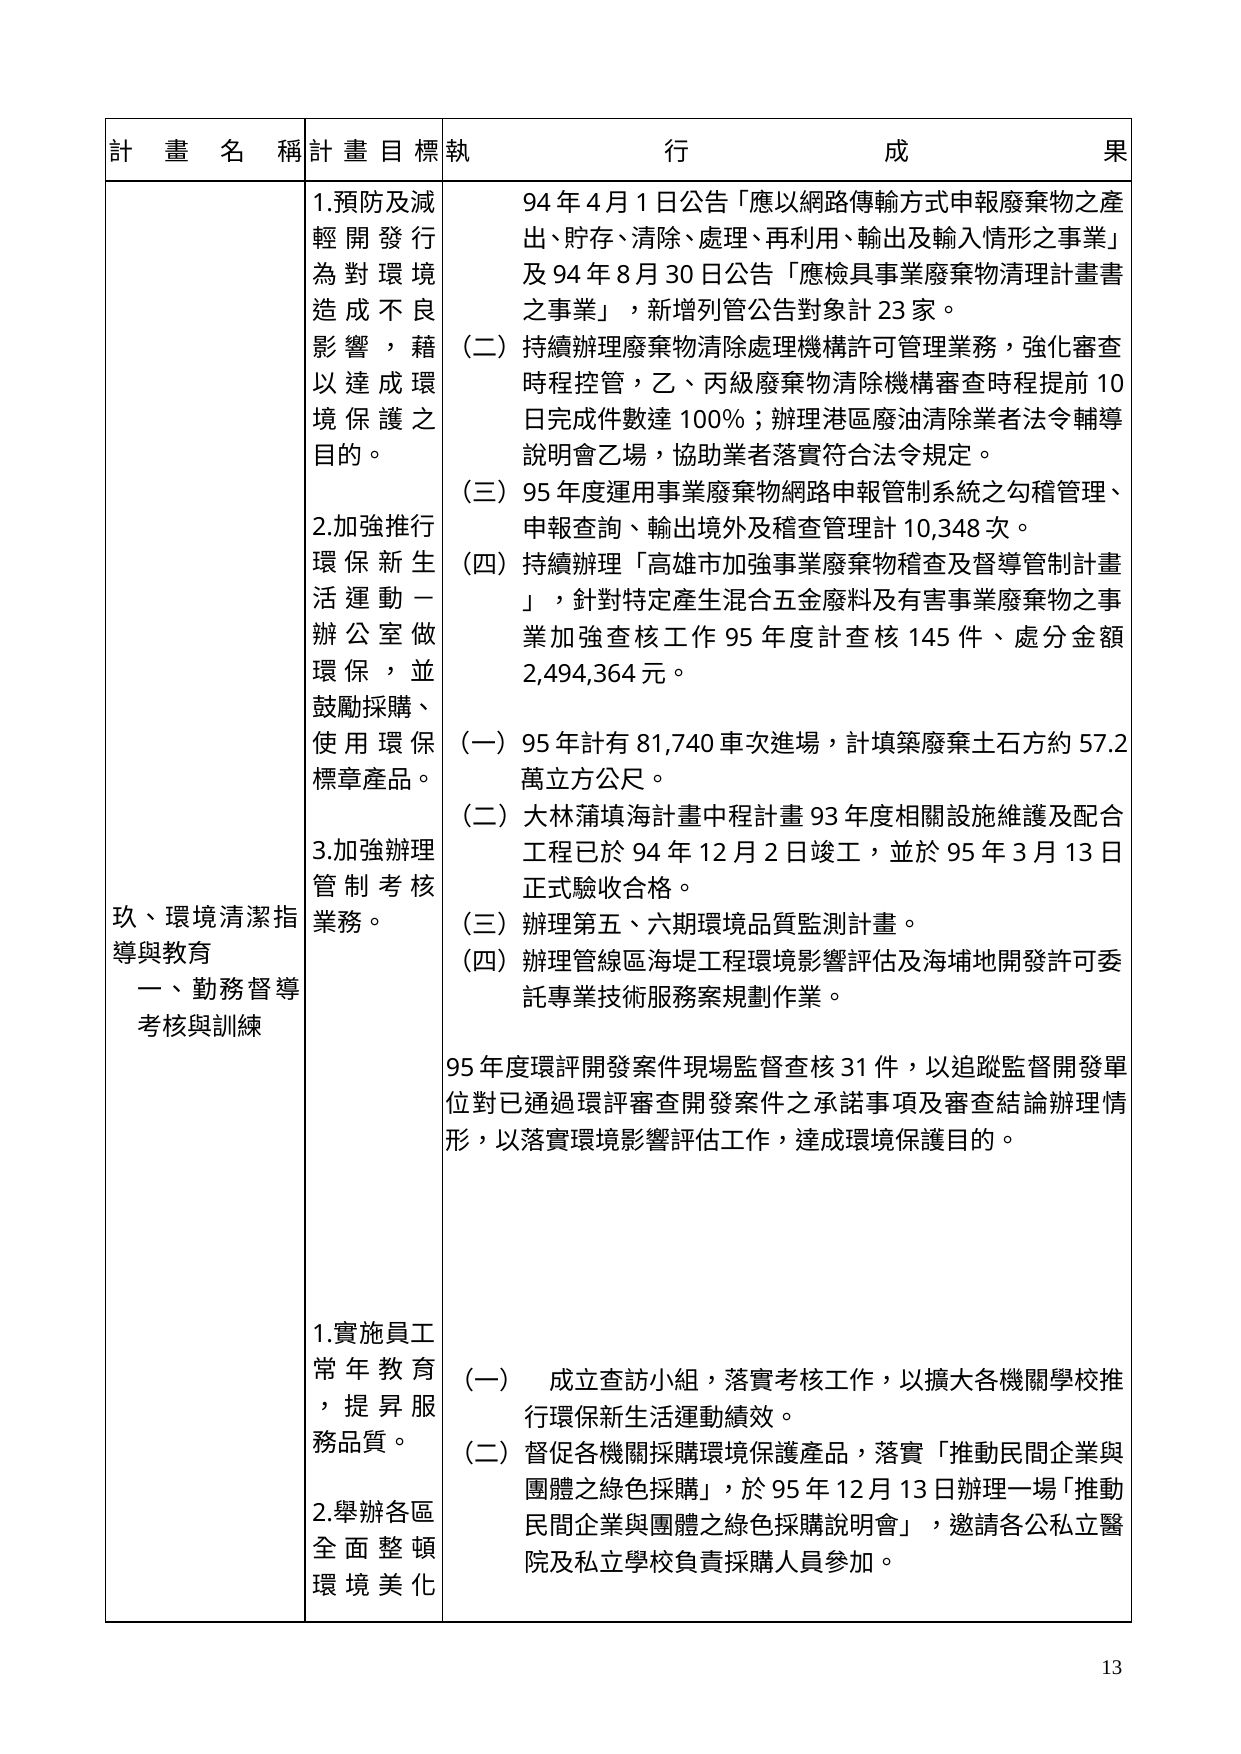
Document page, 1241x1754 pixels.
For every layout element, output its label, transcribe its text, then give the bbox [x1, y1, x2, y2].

table_cell 壹、空氣污染防制及噪音管制 一、空氣品質管理計畫 二、空氣污染防制宣導計畫 三、固定污染防制各項管制計畫 四、逸散污染源管制各項計畫 五、移動污染源各項管制計畫 六、噪音振動管制 貳、土壤及水污染管理防治 一、水污染防治、高雄市河川污染管制維護及民眾參與計畫暨後勁溪污染調查 二、飲用水管理、飲用水水質提升計畫 三、土壤及地下水污染防治 肆、毒性化學物質管理及其災害防救 一、毒性化學物質管理 二、環境用藥管理 三、毒性化學物質災害防救 伍、垃圾集運、資源回收與溝渠清疏 一、垃圾集運、強制垃圾分類與資源回收 二、溝渠清疏 三、公廁管理與維護 四、勤務督導考核 伍、環境蟲鼠防治及環境消毒 一、環境蟲鼠防治 二、環境消毒 陸、都市垃圾處理計畫 一、辦理高雄垃圾處理計畫 二、水肥清理 柒、事業廢棄物處理 一、賡續辦理事業廢棄物處理管制及其他 二、大林蒲填海計畫 捌、綜合規劃評估 玖、環境清潔指導與教育 一、勤務督導考核與訓練 二、公害糾紛調處 三、市容維護 拾、環境污染檢驗分析及其他 拾壹、中區資源回收廠 一、垃圾焚化業務 二、垃圾焚化操作 拾貳、南區資源回收廠 一、垃圾焚化規劃 二、垃圾焚化操作 [106, 182, 304, 1621]
table_cell 完成95年度高雄都會區空氣污染負荷之長期趨勢分析 完成本市及鄰近縣市空氣品質變化分析。 高雄市及高高屏地區不良日數逐年改善。 空氣污染物排放量更新 各子計畫考核與管制 空氣品質模擬與污染貢獻探討 空氣污染防制計畫書修正檢討 總量管制之配合推動 完成「固定污染源污染防制之推廣與宣導-中元普渡紙錢集中焚燒宣導計畫」、「空氣品質管理政策與總量之推廣宣導」、「裸露地植栽與綠化宣導」、「其他空氣污染防制政策宣導-京都議定書宣導計畫」 （一）高雄市固定污染源，執行固定污染源許可及稽查管理計畫，以掌握公私場所新設、變更、異動及操作情形，提供相關作業運用、分析及參考，目前本市列管公私場1276家，本年度計受理申請314件、設置許可10件、操作許可15件、變更許可19件、異動許可27件、展延49件及換補發證57件。另進行許可查核作業456製程，更新清查756家次，巡查作業314家次。 （二）6月27日嘉特國際驗證股份有限公司蒞臨本局針對固定空氣污染源許可核發作業ISO9001：2000品質管理系統進行複評，抽驗結果符合規範。 （三）9月20、25、26日邀請高雄市所有公私場所甲、乙級空氣污染防制專責人員，共計完成三班期學科及術科複訓。 （一）已完成「高雄市總量削減自治條例草案」及「高雄市堆置場及碼頭作業空氣污染防制自治條例草案」之擬定並提交環保局審查；另計畫亦協助召開「總量削減自治條例草案」法規公聽研討會及「高雄市堆置場及碼頭作業空氣污染防制自治條例草案」公聽會。 （二）今年度污染物削減量來源主要為各廠使用中鋼蒸汽、設備效能提升、防制設備更新等，已計算提報削減量SOX約2019公噸，NOX約2123公噸及PM10約784公噸。 （三）完成辦理本市中元普渡紙錢集中焚燒相關作業，今年紙錢收集數量為223.71公噸。約可減少:總懸浮微粒2461公斤、硫氧化物559.28公斤、氮氧化物626.39公斤、一氧化碳27069公斤及多環芳香烴化合物17.2公斤。。 本市公告應連線第一批至第三批公私場所共有13家工廠76根連線煙道，除中鋼公司3根次無法裝設儀器之煙道外，其餘煙道皆已完成連線；而未公告部份已連線共有12根。根據最新公告之管理辦法所有連線工廠應傳送即時資料，目前已全數進行即時資料傳輸。 執行各項功能查核；相對準確度測試查核25根次、標準氣體查核25根次、不透光率查核50根次。 執行7家公私場所評鑑作業及3廠次的複評工作。 （一）完成5支煙道排放重金屬污染物採樣檢測作業、20支煙道排放之粒狀污染物、硫氧化物和氮氧化物採樣檢測作業。15支煙道排放之總碳氫化合物、氨氣、氯氣、氯化氫、氟化物或硫酸液滴等單項或其他法令規定具有標準之項目採樣檢測作業。 （二）對公私場所污染源進行周界粒狀污染物、特殊污染物或臭味執行採樣檢測作業共90個樣品。 （三）採樣檢測分析50件燃油或燃煤硫份含量樣品作業。 （四）五家大型辦公大樓、商場、百貨公司或公務機關等進行室內空氣品質檢測 完成列管工廠申報資料審查及查核輔導工作 針對列管工廠揮發性有機物現場查核，並與申報資料比較分析，共完成11583個設備元件檢測。 完成全面抽查高雄市轄區內加油站共計104站次。 辦理8家工廠之輔導減量改善會議。 進行980小時OP-FTIR監測，對象有3種行業7家工廠，利用紅外線原理（FTIR）遙測儀器監測，以有效監控揮發性有機物污染情形。 完成20家工廠臭味輔導；41家最易產生臭味之公私場所，執行廠區內潛在臭味污染源詳細調查工作；依所規劃路線或環保局指定加強巡查之公私場所內查察臭味來源，完成356人/日巡查，共計2,848小時。 完成8場次之OP-FTIR監測；進行50點次疑似污染源之周界空氣進行三點比較式嗅袋法官能測定、30點次以氣相層析儀進行臭味成分分析、25支煙道臭味檢測作業。 舉辦4場次水性乾洗輔導課程，協助乾洗業者裝設水性乾洗衣機，以環保水性界面活性劑水洗法取代傳統石油系乾洗溶劑洗法，藉此方式減少臭味之發生。 95年11月11日至95年11月20日組團參加聯合國第12次全球氣候變化綱要公約締約國大會(COP12)，於大會期間設攤、攞設高雄市計對溫室氣體減量各項措施與成果，達成國際交流與拓展國際視野之宣達目的。 修正本市各部門溫室氣體排放量資料庫 完成本市環保部門溫室氣體排放盤查 蒐集本市14家廠商溫室氣體盤查資料，並進行七家耗能產業盤查。 蒐集國際城市溫室氣體盤查、登錄與審驗機制，並依據我國未來政策方向，硏擬本市盤查、登錄與審驗機制。 研擬本市國際合作發展建議。 蒐集彙整9個國際都市及4個國內城市溫室氣體減量行動方案及成果，以及高雄市相關產業及前5大排放源減量成果彙整。 劃分各行政部門所屬基準年(2005年)之溫室氣體排放量，經區分後上述三個部門中可具體畫分之各局處排放量在運輸部份、住商、廢棄物部門之合計可區分排放量約1,018.42萬公噸(約佔97.8%)。 完成各行政部門現有減量措施及成效之清查及管制略之規劃，在環保局協助下完成10個局、7個科處之實質訪談作業，並提出各局處之管制方案。 建立高雄市近程及階段性分年減量目標，並確立本市溫室氣體減量管理、執行架構、成果評量及追蹤機制。 本市列管之營建工程共計4,939件，95年度申報開工件數共計2,762件，徵收金額45,280,083，營建空污費徵收開立繳款書件數為3,917件（包含逾期申報開立之滯納金及加計利息件數），實收件數為3870，繳納比例為98.8％。 本年度共計完成5144處次巡（稽）查量，依法告發95件次，並查獲28處工地已開工卻未向環保局申報空污費，經告知後已完成申報，計空污費補繳金額為684,055元。 95年度邀請本市營建業主、承包商、工務單位舉辦「營建工程空氣污染防制管理辦法」說明會2場次，廢土不落。 （一）洗街作業量共計完成15610.2公里。 （二）掃街作業量共計完成10925.9公里。 （三）洗街車每公里平均用水量1.55公噸。 （四）95年度總用水量4184.5公噸 （五）道路普計800條，總計1247.16公里。 （六）TSP削減量：689.33公噸。PM10削減量：129.87公噸。完成49條道路坋土負荷檢測。 調查列管公私有裸露地73處，列管面積164公頃，實際裸露面積74公頃，空品不良期間巡查完成192處次。 結合環保與公益，由喜憨兒園藝隊執行完成1.47公頃裸露地綠化。 （三）完成紙錢燃燒及露天燃燒巡查管制552處次，查獲並當場撲滅露天燃燒行為20件。 （四）完成空氣品質淨化區66處養護單位考核作業、評選10組優良養護單位並頒發獎金。 完成機車巡查84,877輛次，其中巡查回覆率達62.25%，機車定檢數量至11月底止為411,378輛次，定檢率至11月底止為69.24%，民眾對機車強制定檢的接受度正逐年提高中，由定檢資料統計得知，定檢數量以設籍高雄市、高雄縣的機車最多，而外縣市車輛約佔20%，在削減量方面，主要的管控措施來自加速老舊之機車淘汰、機車定檢改善效益、未定檢機車稽查作業等。本計畫藉由執行各項機車管制措施及跨局處合作並輔以宣導民眾，進而達到提昇高雄市機車定檢率與改善空氣品質之實際效應及完善績效。 （一）完成車籍資料庫並定期更新資料，柴油車檢測排煙共通知4755輛次，扣除申請至外縣市代驗、取消檢測等車輛，共計有2468輛到檢，其到檢率51.9%，不合格車輛有105輛，不合格率為4.2%。 （二）柴油車油品抽驗607件。 （三）全面強制預約檢測。 （一）依據高雄市交通流量調查結果推估本市移動污染源排放資料。 （二）檢討現行交通及環保政政策，研擬針對本市移動污染源管制可行性對策，可行性對策，可行性對策應呈現背景說明、法源依據、管制方式、適用對對、排放減量、單位減量成本、行政可行性、技術可行性等細部項目。 （三）針對本市移動污染源評估立即可行管制策略並研擬詳實具體規劃。 將陳情案件持續彙整，俟兩年乙次之檢討時，納入檢討。 95年12月6日公告「高雄市噪音管制區分類圖說」。 95年共受理松金里、明義里、明正里等36里共139件申請書，經初審合格後移送高雄航空站續辦補助工作。 （一）配合行政院環境保護署年度工作重點，執行「95年度高雄市後勁溪污染調查與總量管制計畫」、「95年度高雄市河川污染管制維護及民眾參與計畫」。 （二）配合行政院環保署執行「95年度高雄市河川水質維護及改善計畫」，推動排放許可、申報制度，以確實有效管制污染源，並輔以推動後勁溪、前鎮河巡守工作以達淨化河川目的。市轄內列管之水污染源397家，計發放事業廢(污)水排放許可224家（包含貯留6家、畜牧1家）、污水下水道系統排放許可173家。 （三）另督促事業及污水下水道系統依規定設置廢(污)水處理專責單 位或人員，目前列管設置專責單位17家、甲級專責人員8家、乙級專責人員75家，合計100家，設置率100﹪。 （四）配合行政院環境保護署95年世界環境日活動，陸續辦理系列活動如下： １．6月3日後勁溪巡守隊教育訓練。 ２．6月15日結合加昌國小路跑活動，辦理後勁溪淨溪活動。 ３．6月17-18日辦理巡守義工參訪外縣市人工溼地活動，藉相關訓練及參訪活動，增加河川巡守義工巡守之效能。 （五）95年9－10月份辦理下列活動，藉由活動提醒民眾珍惜水資源並且呼籲防治水污染需要民眾一同參與的重要性： １．9月9日於中鋼碳素化學股份有限公司舉辦鹽水港溪河川巡守隊教育訓練活動。 ２．9月20日於本市龍華國小舉辦水環境教育宣導活動。 ３．10月11日於本市加昌國小舉辦高雄市後勁溪污染現況及整治方向教育訓練活動。 ４．10月20日結合高雄醫學大學社會服務通識課程，舉辦水質監測及河川巡守教育課程。 （六）95年1月18日、6月19日、11月6、7日、12月26、27日共辦理6場說明會，加強宣導水污染防治技術、污水減量、申請各項許可作業說明及管制政策，並印製水污染防治各項法令彙編，供業者參考及民眾索取，成效良好。 持續執行工業區水污染管制計畫，督促公告區域內各事業單位依規定納入污水下水道系統處理。臨海工業區已納管工廠279家，未納管工廠21家（均非屬水污染防治法列管之事業），納管率93%。將持續辦理推動臨海工業區污水下水道系統完成建設之區域工廠，將廢（污）水納入經濟部工業局高雄臨海林園大發工業區聯合污水處理廠處理。 （一）賡續推動高雄市飲用水水質監測工作，加強執行自來水水質監測、包盛裝飲用水水源水質稽查、飲水機水質抽驗及水源供應許可證核發等事項。 （二）依據行政院環境保護署「飲用水管理重點稽查管制計畫」，參考自來水公司之配水幹管圖，選擇本市轄區配水系統內適當位置進行採樣檢驗，每月採樣50點，檢驗27種項目，本年度計採樣794件次，其中17件未符飲用水水質標準項目為總溶解固體量、鐵、錳及氯鹽等，均屬於影響適飲性物質，合格率達97.2％。 （三）「高雄市加水站水源供應許可管理辦法」業於91年11月18日發布施行，截至95年12月止合格水源供應許可者計有14家地下水體及151家自來水業者。 （四）95年4月24、26日、7月14、22、29日及12月11、18日辦理7場次「蓄水池、水塔宣導座談會」計有1,244餘人參加，成效良好。 （五）依據「飲用水設備維護管理辦法」加強督促各公私場所應依規定定期維護飲用水設備及飲用水水質檢測工作，以確保飲水機水質良好及民眾飲用安全；95年飲用水質抽測共計623件。 （一）本府環保局執行「高雄市94、95年度土壤及地下水污染調查及查證工作計畫」，俾有效控管本市土壤品質及地下水水質狀況。 （二）中國石油股份有限公司煉製事業部高雄煉油廠發生P-37油槽洩漏燃料油致造成土壤及地下水污染，經行政院環保署公告為土壤及地下水污染整治場址案，本府土壤及地下水污染場址改善推動小組委員會議，業於95年9月8日審核通過整治計畫之核定事項，本局將據以督促該廠積極辦理整治事宜。 （三）中油東門外高楠段328、322、405、410地號及後勁段月眉小段735地號等五處土壤污染控制場址及土壤污染管制區，本局業於95年6月核定405、410地號2處場址之土壤污染控制計畫定稿本到本府環保局；另3處場址之控制計畫該廠亦於95年11月16日提出修正二版，本局將持續督促高廠積極辦理污染改善工作及控制計畫修訂事宜。 （四）中油公司苓雅寮儲運所（特貿二南）場址，因土壤TPH濃度超過土壤污染管制標準20倍，已於95年12月14日經行政院環保署公告為土壤污染整治場址，本府環保局將依規定要求中油公司提送土壤污染整治計畫。 （五）中油高廠工廠區4筆地號土地 本府業於94年10月7日公告該廠工廠區4筆地號土地（楠梓區後勁段月眉小段736、736-1、737、841地號）之部份綠帶為土壤污染控制場址及，並於94年11月14日公告為土壤污染管制區（面積為1594.5平方公尺）；另本府於95年7月21日修正公告該4筆地號土地為土壤污染控制場址及管制區之污染範圍（面積為84650平方公尺）。 （六）中油高廠工廠區業於94年9月13日經本府公告為地下水污染控制場址及地下水污染管制區，該廠已於95年11月30日提報污染控制計畫到局，將據以要求其辦理污染改善事宜。 （七）中石化高雄廠土壤污染控制計畫書（第三次修正）業於95年11月10日提送市府推動小組委員會議完成審議，目前中石化公司正依委員意見辦理計畫修正。 （八）高雄硫酸錏廠土壤污染案，已於94年11月3日公告憲德段二小段7、33、34地號場址為土壤污染控制場圵；另高雄硫錏公司已於95年8月30日函提污染控制計畫，並於95年11月10日提本府95年第5次「土壤及地下水污染場址改善推動小組」審議在案。 （九）中石化前鎮廠土壤污染案已於95年5月23日公告為土壤污染控制場址，本府環保局於95年6月2日認定中石化公司為污染行為人，並於95年8月2日公告為土壤污染管制區，另95年10月2日公告為地下水污染控制場址，將續辦理地下水污染管制區公告事宜。 （十）本府環保局自95年1月1日至95年12月31日止前往中油高雄廠加強查察其土壤及地下水污染情形，計稽查82件次，目前共處分7件。 （十一）「土壤及地下水污染場址改善推動小組」93年成立迄今共召開9次委員會議，完成35件次土壤、地下水控制或整治計畫審議；並劃定26處土壤、地下水污染管制區，有效達成污染控制改善，成效良好。 （一）輔導本市運作毒化物業者，依毒性化學物質管理法之規定完成各項運作紀錄之申報，自95年1月至12月計620（件）次；另配合稽查方式前往現場查核計281（件）次，告發1件，辦理毒性化學物質運送聯單報備及變更共23,078件。 （二）會同警察及監理單位人員實施「高雄市加強毒性化學物質運送管理聯合輔導稽查實施計畫」，計畫期間計攔檢177部大貨車，其中16部車載有公告列管毒性化學物質，均合於毒管法規。 （三）95年10月23、25日、11月6日辦理3場次毒管法令說明會，邀集業者參加法令說明會，以加強宣導毒性化學物管制技術申請各項許可作業說明及管制政策，並印製毒性化學物質管制各項法令彙編，供業者參考或民眾索取。 （一）輔導並稽查環境用藥販賣業及病媒防治業依規定執行業務，並進行環境用藥標示普查及宣導環境用藥標示之正確性及安全性。 （二）加強偽、禁、劣環藥之查核、環藥販賣業及病媒防治業之許可執照審核作業。列管環境用藥製造業1家、販賣業5家、病媒防治業41家。 （三）環境用藥普查共1,296件。 （四）抽看環境用藥刊物、廣播等廣告共3,903次 （五）95年11月27日舉行「95年環境用藥管理法及新訂定相關子法法規說明會」讓本市環境用藥製造業、販賣業及病媒防制業者充分瞭解該法規之相關規定，以免觸法。 （一）依「高雄市地區災害防救計畫」協調動各機關執行毒性化學物質災害防救工作，依計畫內容權責分工規劃整合各項防救作業，俾有效防患本市災害之發生，並提昇應變處理功能。 （二）配合推動本市毒性化學物質災害聯合防救小組制度化工作及無預警測試計20家次。 （三）95年7月12-13日、12月22日邀請毒災聯防小組等事業單位辦理「高雄市95年度毒性化學物質災害聯合防救小組動員組訓暨災害防救業務講習」。 （四）配合高雄市「95年度全民防衛（萬安29號）演習」於6月20日假中油公司高雄煉油廠辦理毒災演練，計動員市府消防局、警察局、衛生局、南區毒災應變諮詢中心及中油公司等15個單位參演，計約230人蒞臨指導觀摩，成效良好。 （五）推動毒性化學物質災害聯合防救小組制度化工作，整合本市31家工廠組成4組毒性化學物質聯合防救小組，以提昇本市毒災防救功能，今年度共演練37場次。 （六）95年12月6、8日共2日辦理94年度「毒性化學物質災害防救班」 參加人員包括本市毒災應變中心各成員機關業務相關人員，有效強化整體災害防救戰力。 （一）充實垃圾清運機具設備，95年度增購10輛壓縮車及19輛框式垃圾車，投入現行每週垃圾清運6日行列，全年清運354,630公噸。 （二）95年9月1日起全面實施各級公私立學校配合垃圾不落地清運作業，實施情況良好；各校原垃圾貯坑均已完成綠美化，消除垃圾髒亂點並改善學校周邊環境。 賡續辦理新興、前金及鹽埕等區垃圾清運民營化工作，以達降低成本，節省人事支出。 維護市容環境，每日執行人力清掃慢車道，清掃面積12,886,000平方公尺；掃街車清掃快車道，清掃面積2,366,000 平方公尺。 （一）廚餘回收每週隨垃圾車回收6日，95年廚餘回收量25,650公噸，回收率6.75%。 （二）資源回收每週由資源回收車回收3日，95年資源回收量191,622公噸，回收率32.78%。 （三）為維護市容觀瞻及增加停車位，廢棄車輛委託民營拖吊，95年計移置汽車957輛、機車2,114輛。 （四）95年辦理跳蚤市場活動12場次，提供1,650個攤位給市民作為資源回收再利用多元化管道，參與民眾約6萬人次，將家中堪用而用不到的物品互作交流。 （五）興建「高雄市資源垃圾細分選廠」預計96年12月完工後，每日可處理120公噸資源回收物，並使資源垃圾貯存過程符合回收貯存清除處理方法及設施標準之規定。 （六）興建「高雄市巨大廢棄物回收再利用廠」，預計96年6月完工後，每日可破碎32公噸巨大廢棄物，除可「家具再生」外；並可破碎木製回收物成木屑變賣，增加市庫收入。 （一）各區清潔隊每月預排清疏作業表，按「里」輪流執行清疏作業，如發現有排水不良、溝壁損壞、溝蓋遺失等無法克服且影響作業情事，即速函請相關單位建請改善；防汛期前責請各區清潔隊及溝渠清疏隊加強清疏，特別加強低窪積水地區之溝渠清疏；針對轄內容易積水路段調查列冊管理及巡查，如巡查發現或民眾陳請臨時阻塞情事，即機動派員清除。 （二）95年清疏長度988,909公尺，清疏污泥重量16,940公噸。 （一）為因應2009 世運在高雄，加強公廁清潔維護檢查，檢查結果函送各權管單位改善；拆除老舊公廁，維護市容觀瞻。95年聯合督導檢查抽查154座次；平日檢查9,160座次；本局負責清潔維護公廁39座，本年拆除老舊公廁5座，並協調「固定使用且非一般民眾使用之公廁使用人」自行清潔維護6座，合計本年除管11座。 （二）為支援本府相關單位辦理各項活動使用及提供團體及巿民租借使用，環保局備有流動廁所四輛，95年度供機關免費借用175車次；民眾租用84車次，租金收入193,800元。 （三）辦理補助出糞式廁坑改建化糞池，改善市民居家環境衛生，提昇生活品質，本年補助1座。 配合垃圾清運、街道清掃、溝渠清疏、水肥清運、公廁管理維護等工作計畫，實施勤務督導考核，辦理優劣獎懲。 （一）釐訂本市滅鼠滅蟑防除計畫並配合全國滅鼠週於95年10月16日至10月22日實施，發放滅鼠藥及滅蟑藥各53萬包予各家戶，籲請民眾全面展開清潔大掃除及滅鼠滅蟑防除活動，整頓居家環境，清除病媒孳生源。 （二）登革熱防治作業：配合本府登革熱檢查考核及清除輔導小組編組，加強本市各機關、學校、團體及公私場所登革熱病媒蚊孳生源之清除、輔導及檢查。 （三）各區公所依各方反應之空地髒亂資料，確認複查後函請環境髒亂空地之所有人，限期改善其所屬空地，本局配合督促改善。若屆期經稽查仍未改善，環保局則依廢棄物清理法予以告發處分。 （四）確定及疑似病例地區孳生源清除並由各清潔隊與衛生局疾病管制處加強戶外及屋內緊急消毒工作。 （五）95年清除全市髒亂點22,590處、病媒蚊孳生源清除716,334件次、空地清理1,905處、公共場所清理1,329處、清除廢輪胎88,083條，清除廢棄物合計4,502公噸；病媒蚊孳生源投藥18,166處、消毒機具熱噴霧機5,391台次、水噴霧機4317台次、總消毒面積131,095,088㎡；登革熱病媒蚊防治工作總投入人力46,902人次、車輛6,111車次。 每年實施戶外環境全面消毒3次，並於每次實施前，先函請各區公所及里辦公處，轉知里民配合作好居家環境整頓，以提昇防治效果，於95年3月20日至4月26日；7月26日至7月28日；8月1日至8月23日分別實施戶外環境全面消毒。 對特定事故造成之環境衛生不良地區，實施全面消毒。 （一）委託晶淨科技股份有限公司進行本市垃圾採樣分析。 （二）開放本府中、南區焚化爐、南星計畫參觀，對於環保教育績效顯著。 （三）95年委託高雄縣大寮及路竹鄉衛生掩埋場代處理本市焚化底渣、溝泥等廢棄物計98,950公噸。 （四）灰渣衛生掩埋場自95年1月起至12月止妥善處理本市飛灰衍生物計41,212噸。 （五）大林蒲灰渣衛生掩埋場共分為五期工程，目前已完成四期，工程開發面積約20.5公頃。 （一）全巿劃分十二個責任區，實施定日、定線、定點清運巿區出糞式廁所水肥作業，加強清運效果。 （二）受理巿民申請收費代清運化糞池水肥，加強為民服務。加強宣導出糞廁所改建化糞池，減少水肥清運人力、物力。 （一）水肥處理廠處理水肥均採用厭氣消化及活性污泥生化處理，使放流水符合納管標準。 （二）整修老舊處理設施，加強水肥處理功能及安全，增設投入口除臭設施，持續執行溝泥前置處理。 （三）加強機械維修養護，強化員工安全教育工作，配合三級處理效果。 （一）持續擴大列管事業廢棄物產源：落實執行行政院環保署94年4月1日公告「應以網路傳輸方式申報廢棄物之產出、貯存、清除、處理、再利用、輸出及輸入情形之事業」及94年8月30日公告「應檢具事業廢棄物清理計畫書之事業」，新增列管公告對象計23家。 （二）持續辦理廢棄物清除處理機構許可管理業務，強化審查時程控管，乙、丙級廢棄物清除機構審查時程提前10日完成件數達100％；辦理港區廢油清除業者法令輔導說明會乙場，協助業者落實符合法令規定。 （三）95年度運用事業廢棄物網路申報管制系統之勾稽管理、申報查詢、輸出境外及稽查管理計10,348次。 （四）持續辦理「高雄市加強事業廢棄物稽查及督導管制計畫」，針對特定產生混合五金廢料及有害事業廢棄物之事業加強查核工作95年度計查核145件、處分金額2,494,364元。 （一）95年計有81,740車次進場，計填築廢棄土石方約57.2萬立方公尺。 （二）大林蒲填海計畫中程計畫93年度相關設施維護及配合工程已於94年12月2日竣工，並於95年3月13日正式驗收合格。 （三）辦理第五、六期環境品質監測計畫。 （四）辦理管線區海堤工程環境影響評估及海埔地開發許可委託專業技術服務案規劃作業。 95年度環評開發案件現場監督查核31件，以追蹤監督開發單位對已通過環評審查開發案件之承諾事項及審查結論辦理情形，以落實環境影響評估工作，達成環境保護目的。 成立查訪小組，落實考核工作，以擴大各機關學校推行環保新生活運動績效。 （二）督促各機關採購環境保護產品，落實「推動民間企業與團體之綠色採購」，於95年12月13日辦理一場「推動民間企業與團體之綠色採購說明會」，邀請各公私立醫院及私立學校負責採購人員參加。 （一）辦理「市長信箱及民意資訊系統」、「公文管制」、「高雄市議員質詢及建決議案管制」、「施政計畫管制系統暨先期作業計畫系統」等管制系統。 （二）95年度施政計畫列管工作，計府管計畫1案－大林蒲填海計畫；另依據「行政院環境保護署考核地方環保機關績效作業要點」辦理環保署地方環保機關績效考核，列管本局主管會報、局務會議局長指示事項。 （三）定期提報市政會議工作報告，並編印「環保行政概況」、「高雄市環保施政八年回顧」、營造英文學習環境．．等等。 定期辦理勞工安全相關教育訓練，將所有職工約2500人分四梯次在本府地下室大樓堂舉行，邀請交通大隊長官做交通安全教育、勞檢所長官做勞安教育、衛生局長官做衛生教育等訓練，並請各單位主管與所長官做綜合座談。 依據本市全面整頓環境美化市容施方案之規定辦理考核工作，由本府各單位組成之聯合督導小組施行定期或不定期考核。針對各區執行成效，再依據成績結果，辦理敘獎。 定期召開勞工安全會議依勞安法規定選出一定比例之勞工代表及資方代表，定期每三個月舉行一次勞工安全衛生管理委員會會議，解決本局隊員工作上之安全管理問題，以提高工作效率。 推動職災防止計畫並定期輔導考核：依據本局職災防止計畫，每年定期到各單位進行勞安考核，以提昇各單位之勞工安全管理業務之績率。 組織編製：現有14個運用單位，74個環保義工隊，2547位義（志）工。 執行任務：義工們平時除了從事社區資源回收、街道認養、公園維護、河川巡守及溝渠清疏等環保服務性工作外，並配合本局不定期舉辦環保政令宣導及大型環保活動，例如國家清潔週、海岸淨灘、淨山、登革熱宣導、全民應撿、清淨家園等。 本局除為每位義（志）工每年投保100萬意外險外，並每年舉辦一般訓練、特殊訓練、遴選表揚績優義工及義工隊伍。 依規定組成公害糾紛調處委員會，俾利加強辦理公害糾紛調處案件，並依規定定期上網向行政院環保署申報本市公糾案件，暨辦理公害糾紛處理法令說明會，以提市民對公害糾紛之瞭解。本年完成93年中油高雄廠與後勁五里8,000多人之重大公害糾紛調案，獲得環保署嘉許。 （一）由環境保護巡邏小組執行違反環境衛生行為稽查取締工作，並每日統計工作成果，95年度共計稽查各類違反環境衛生行為24,957 件，勸告6,411件，告發5,548件。 （二）對於違反環境衛生行為，經本府環保局告發處分案件，未於期限內到案繳納罰款者，移請法務部行政執行署高雄行政執行處強制執行。95年度由行政執行處執行收繳罰款935件，金額為新台幣2,463,526元。 （三）為期本市市容能保持整潔乾淨，本局加強執行「市容除痘行動」，針對違規廣告予以清除取締；95年度計清除違規廣告布條20,123面，看板1,892,109面，張貼廣告914,178張，噴漆2,856處，散置傳單476,921張，其他廣告物35,733張。 稽查工商廠（場）、營建工程工地空氣污染案件2,345件次，告發105 件，收繳13,805,663元，均限期改善並錄案追蹤改善。 日夜稽查檢測轄區內各工廠、娛樂場所、營建工地、擴音設施等噪音源，計稽查2,499件次，告發137件次，收繳356,356元，均限期改善並錄案追蹤改善。 （一）嚴格管制各事業機構排放之放流水水質，計稽查1,619件次，處分30件次，金額新台幣4,700,000元。 （二）依據自來水公司配水幹管圖，選擇本市轄區配水系統內50個水質監測點進行採樣檢驗，監測頻率為每月一次，檢測項目包含總硬度、自由有效餘氯、總溶解固體量、總三鹵甲烷、氯鹽、酚、重金屬等23項；95年度針對自來水水質採樣檢驗計794件，未符合飲用水水質標準13件，不合格率1.64%，均已依法處分並改善完成。 （一）配合行政院環保署執行「飲用水管理重點稽查取締計畫」，督促各公私場所依規定定期維護飲用水設備及檢測飲用水水質，並實施不定期稽查，95年度計稽查361件次，以確保飲水機水質及民眾飲水安全。 （二）加強執行「包裝及盛裝飲用水水源水質稽查取締計畫」，95年稽查本市包裝、盛裝水販賣業者709家，經逐家稽查督導業者取得並張貼環保機關核發之水源供應許可證，以維護民眾飲用水之衛生安全。 以固定污染源檢測車至工廠測定排放口廢氣濃度，車上配備各項自動分析儀器含二氧化硫、二氧化氮、一氧化碳、含氧量、粒狀物等，廿四小時自動取樣分析，檢測後分析並統計成果，按季陳報市府及環保署，本年度完成樣品數96項次，數據作為業務管制依據。 （一）每週至15站空氣品質人工測站採樣後攜回本局技術室檢驗，數據按月陳報市府及環保署，並建立長期性數據資料。 （二）中洲、大林蒲、成功、愛國、鳳山水庫、鳳陽等6座自動監測站實施電腦化自動連線回監測中心。 （三）「空氣品質巡迴測驗車」巡迴至小港區山明里、中油、鼓山區壽山國中、小港高中、左營文府國小等，實施空氣品質監測，本年度1、2、3項空氣品質監測業務共完成樣品數17760項次。 （四）量測15座人工空氣品質監測站非游離輻射環境背景調查監測，檢測數據按月陳報市府及環保署。 依業務單位之採樣樣品進行逐項檢驗，並將檢驗結果製成報表，作為執行管制取締之依據，完成樣品數計882項次。 於本市重要河川（區域排水道），含愛河、前鎮河、後勁溪、鹽水港溪，每月擇於水質安定時期採水檢驗，數據按月陳報環保署，建立長期數據資料，完成樣品數計2716項次。 （一）配合「高雄市飲用水水質監測計畫」每月實施自來水管網五十點水樣檢驗，每月二次並提供市民自家飲用水免費檢驗服務。 （二）每月抽測各機關學校飲水機水質。 （三）共檢測樣品13606項次。 配合管制需要由業務單位採樣後送檢，包括大林蒲等，建立長期性地下水水質狀況資料，藉以追蹤水質情形，共檢測樣品177項次。 忠孝公園噪音監測站，監測資料由顯示板立即顯示，提供市民參考，25站人工噪音監測點定期監測，按季陳報；另配合市民陳情案件執行環境噪音監測，以維護環境安寧，本年度檢測7696項次 配合業務管制需要，分析廢棄物氫離子濃度指數、鉛、鐵、鎘、汞、六價鉻、鋅等，共計66項次。 參加國內、外環境檢驗盲樣測試共187項次；長期建立檢驗品質管制工作，提升檢驗能力及數據品質；榮獲財團法人全國認證基金會為該會認證之實驗室，從95年8月1日展延至98年7月31日止，並原49項增加至64項認證，維持認證資格，通過定期評鑑。 （一）通過ISO14001環境管理系統定期稽核，資訊化管制機電設備維護作業，實施預知保養及備品安全存量，設備維修完工率95％。 （二）自動連續監測設備妥善運轉，提供操控之污染防治參數調整，年度系統設備妥善率98％。 （三）環境監測作業確依環評承諾及監測計畫時程辦理，煙道廢氣監測結果皆符合法規標準。 （四）戴奧辛防治於95年3月23日及7月21日採樣分析結果皆為0.038ng-TEQ/Nm3，符合法規標準值0.1ng-TEQ/Nm3規定，達成污染防治成效。 （五）底渣及飛灰固化物溶出試驗監測分析結果，皆符合法規標準值。 （六）灰渣清運管制依ISO程序完成車運跟監查核，加強灰渣流程勾稽及管控二次污染發生。 （七）灰渣清運處理量計38,820公噸，含底渣27,864公噸及飛灰衍生物11,456公噸。 （一）垃圾進場量共計263,680公噸，有效焚化處理本市家戶垃圾及提昇本市環境品質。 （二）發電量共計：70,495 MWH（千度）。 （三）售電金額共計：7,0314,535元。 （四）協助高雄縣橋頭鄉處理垃圾量共計7,208公噸，除跨區支援外縣市垃圾外，並提升本廠焚化設備使用率。 （五）污水處理設備妥善操作，污水零排放。 95年1月至12月共接收2,345張維修單，完成2,172張維修單，維修率為92.62﹪。 執行定期保養檢點計畫，包括33項機械及電氣設備保養、24項危險性機械設備，以及70項設備潤滑油更換等。 垃圾清運車輛進廠時執行垃圾檢查，95年1至12月共抽檢20,358車次，不合格35車次（較94年違規車次126車減少甚多），已顯現加強垃圾進廠管制之良好績效。 （一）95年1月至12月共收受家戶垃圾161,417公噸，一般事業廢棄物245,569公噸，合計收受全市406,986公噸之垃圾。全年度共計焚化垃圾367,154公噸，以汽電共生發電方式產生電量184,037,210度，出售電量138,455,090度。 （二）行政院環保署於95年12月蒞廠進行大型垃圾焚化廠查核評鑑，確保南區資源回收廠落實對操作營運之監督管理之責。 （三）南區資源回收廠在95年除持續荐派同仁參加專業訓練並取得相關證照外，並於95年12月間辦理操作人員技術評量，增進同仁學習之精神及動力。 （四）陸續修訂廠內各項系統之標準作業程序，並持續推動作業人員確實依據執行。 （五）因應垃圾焚化操作及污染防制設備運作所需，95年度辦理相關藥品採購事宜計有消石灰、活性碳、氨水及一般化學藥品等。 依環評承諾項目每季執行環境監測（含周遭空氣品質、煙道廢棄、噪音、變通水質及煙道戴奧辛）檢測結果均符相關環保法規。 [443, 182, 1131, 1621]
table_header 計畫目標 [306, 119, 442, 180]
table_header 計畫名稱 [106, 119, 304, 180]
table_header 執行成果 [443, 119, 1131, 180]
table_cell 1.預防及減輕開發行為對環境造成不良影響，藉以達成環境保護之目的。 2.加強推行環保新生活運動－辦公室做環保，並鼓勵採購、使用環保標章產品。 3.加強辦理管制考核業務。 1.實施員工常年教育，提昇服務品質。 2.舉辦各區全面整頓環境美化 [306, 182, 442, 1621]
